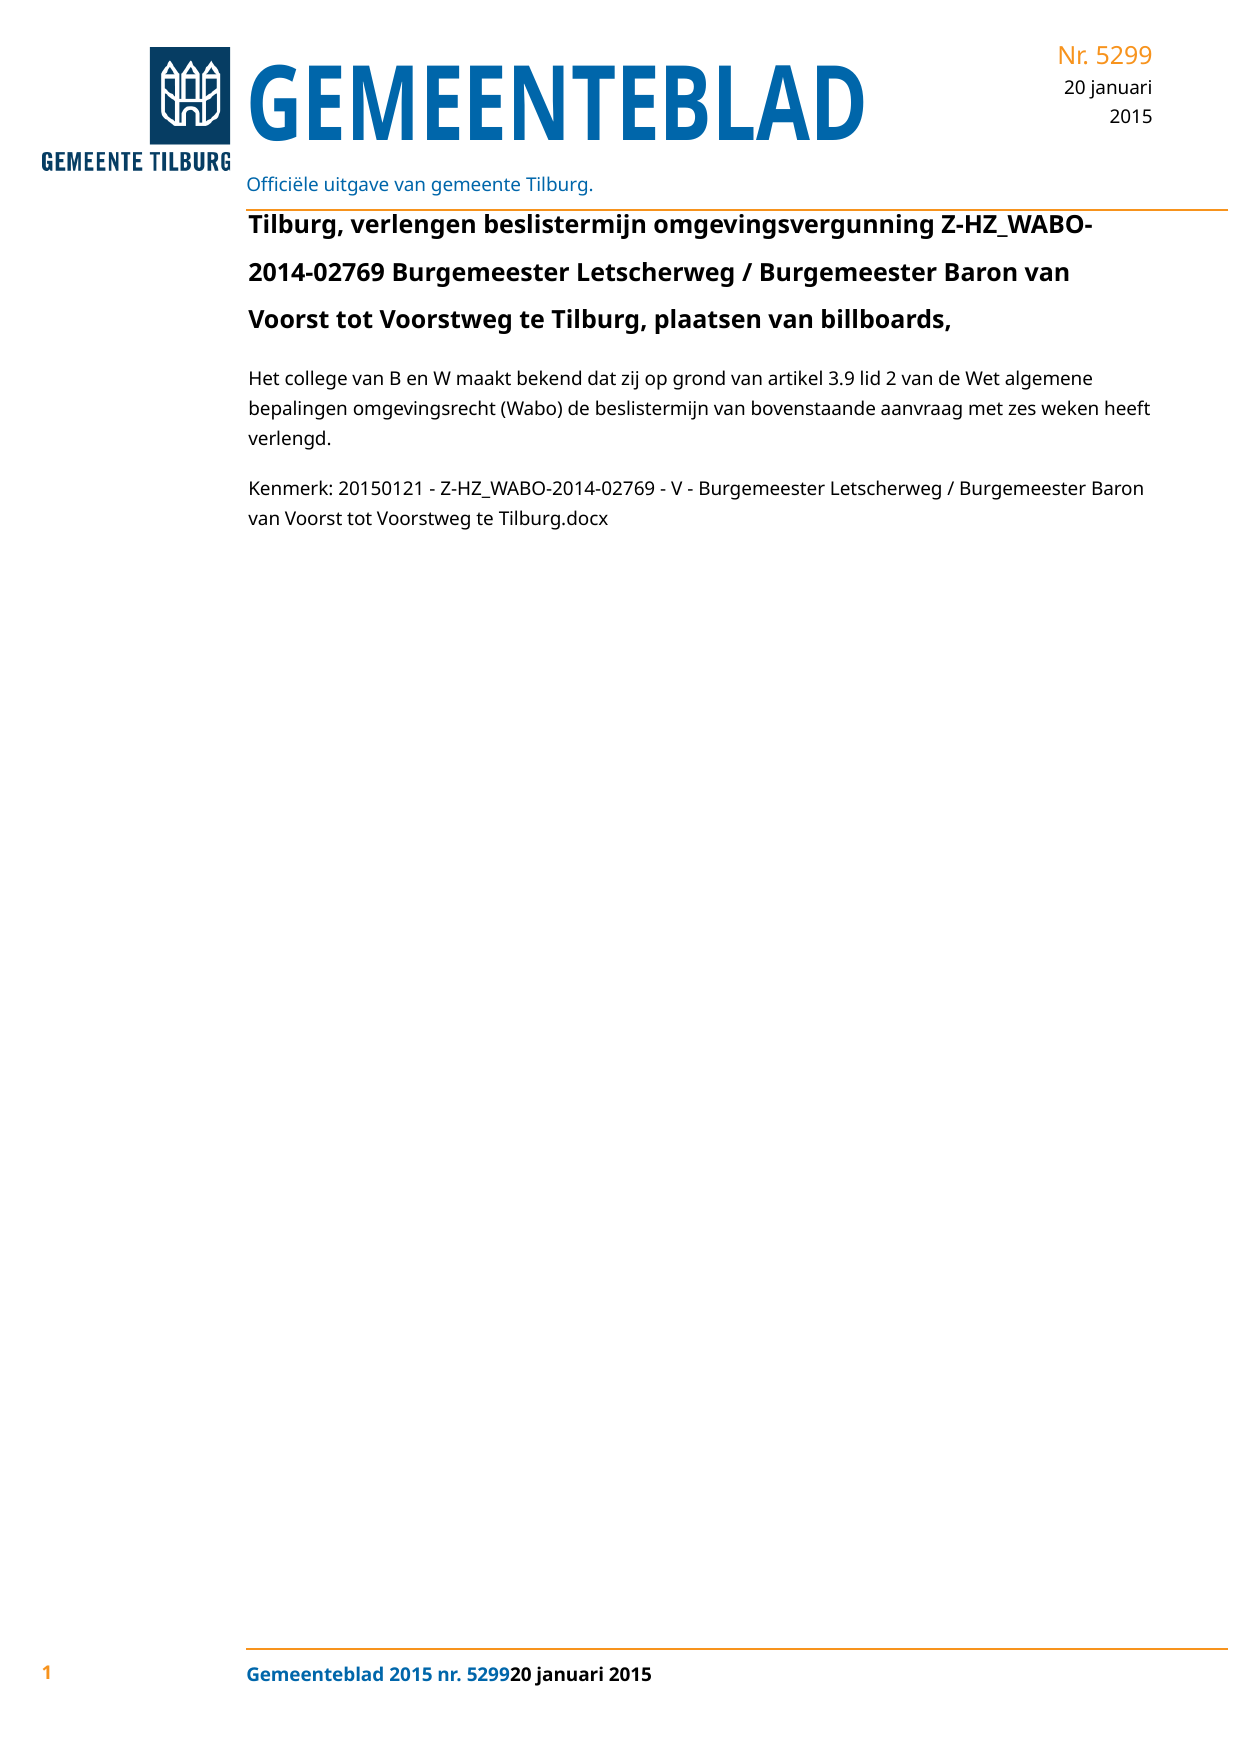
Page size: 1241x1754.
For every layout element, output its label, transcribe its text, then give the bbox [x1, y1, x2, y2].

text Tilburg, verlengen beslistermijn omgevingsvergunning Z-HZ_WABO-2014-02769 Burgemeester Letscherweg / Burgemeester Baron van Voorst tot Voorstweg te Tilburg, plaatsen van billboards, [248, 211, 1152, 336]
picture [41, 47, 231, 172]
text Het college van B en W maakt bekend dat zij op grond van artikel 3.9 lid 2 van de Wet algemene bepalingen omgevingsrecht (Wabo) de beslistermijn van bovenstaande aanvraag met zes weken heeft verlengd. [248, 366, 1152, 450]
text Kenmerk: 20150121 - Z-HZ_WABO-2014-02769 - V - Burgemeester Letscherweg / Burgemeester Baron van Voorst tot Voorstweg te Tilburg.docx [248, 475, 1152, 530]
